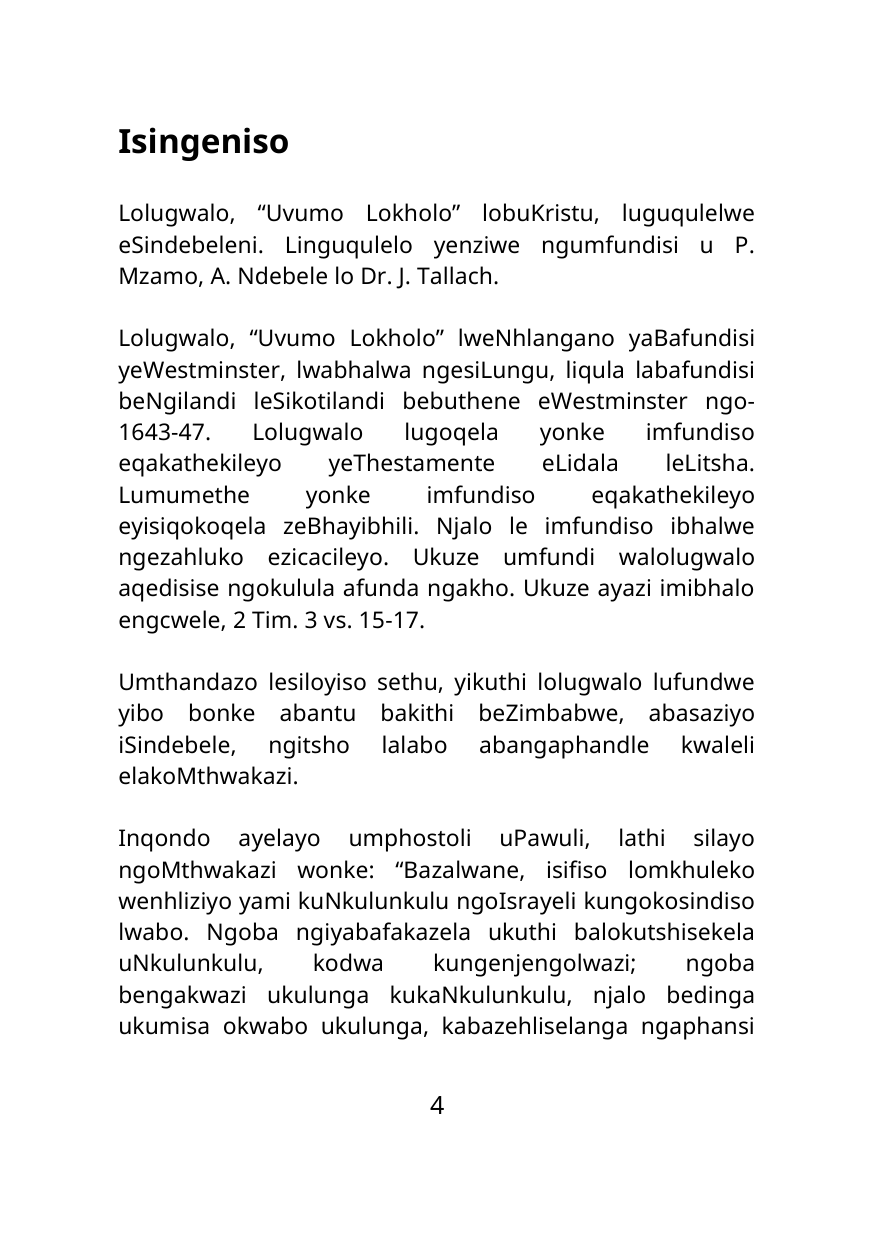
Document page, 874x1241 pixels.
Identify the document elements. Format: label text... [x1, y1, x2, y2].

text Isingeniso [118, 118, 756, 163]
text Lolugwalo, “Uvumo Lokholo” lobuKristu, luguqulelwe eSindebeleni. Linguqulelo yenziwe ngumfundisi u P. Mzamo, A. Ndebele lo Dr. J. Tallach. [118, 197, 756, 291]
text Lolugwalo, “Uvumo Lokholo” lweNhlangano yaBafundisi yeWestminster, lwabhalwa ngesiLungu, liqula labafundisi beNgilandi leSikotilandi bebuthene eWestminster ngo-1643-47. Lolugwalo lugoqela yonke imfundiso eqakathekileyo yeThestamente eLidala leLitsha. Lumumethe yonke imfundiso eqakathekileyo eyisiqokoqela zeBhayibhili. Njalo le imfundiso ibhalwe ngezahluko ezicacileyo. Ukuze umfundi walolugwalo aqedisise ngokulula afunda ngakho. Ukuze ayazi imibhalo engcwele, 2 Tim. 3 vs. 15-17. [118, 322, 756, 635]
text Inqondo ayelayo umphostoli uPawuli, lathi silayo ngoMthwakazi wonke: “Bazalwane, isifiso lomkhuleko wenhliziyo yami kuNkulunkulu ngoIsrayeli kungokosindiso lwabo. Ngoba ngiyabafakazela ukuthi balokutshisekela uNkulunkulu, kodwa kungenjengolwazi; ngoba bengakwazi ukulunga kukaNkulunkulu, njalo bedinga ukumisa okwabo ukulunga, kabazehliselanga ngaphansi [118, 822, 756, 1041]
text Umthandazo lesiloyiso sethu, yikuthi lolugwalo lufundwe yibo bonke abantu bakithi beZimbabwe, abasaziyo iSindebele, ngitsho lalabo abangaphandle kwaleli elakoMthwakazi. [118, 666, 756, 791]
